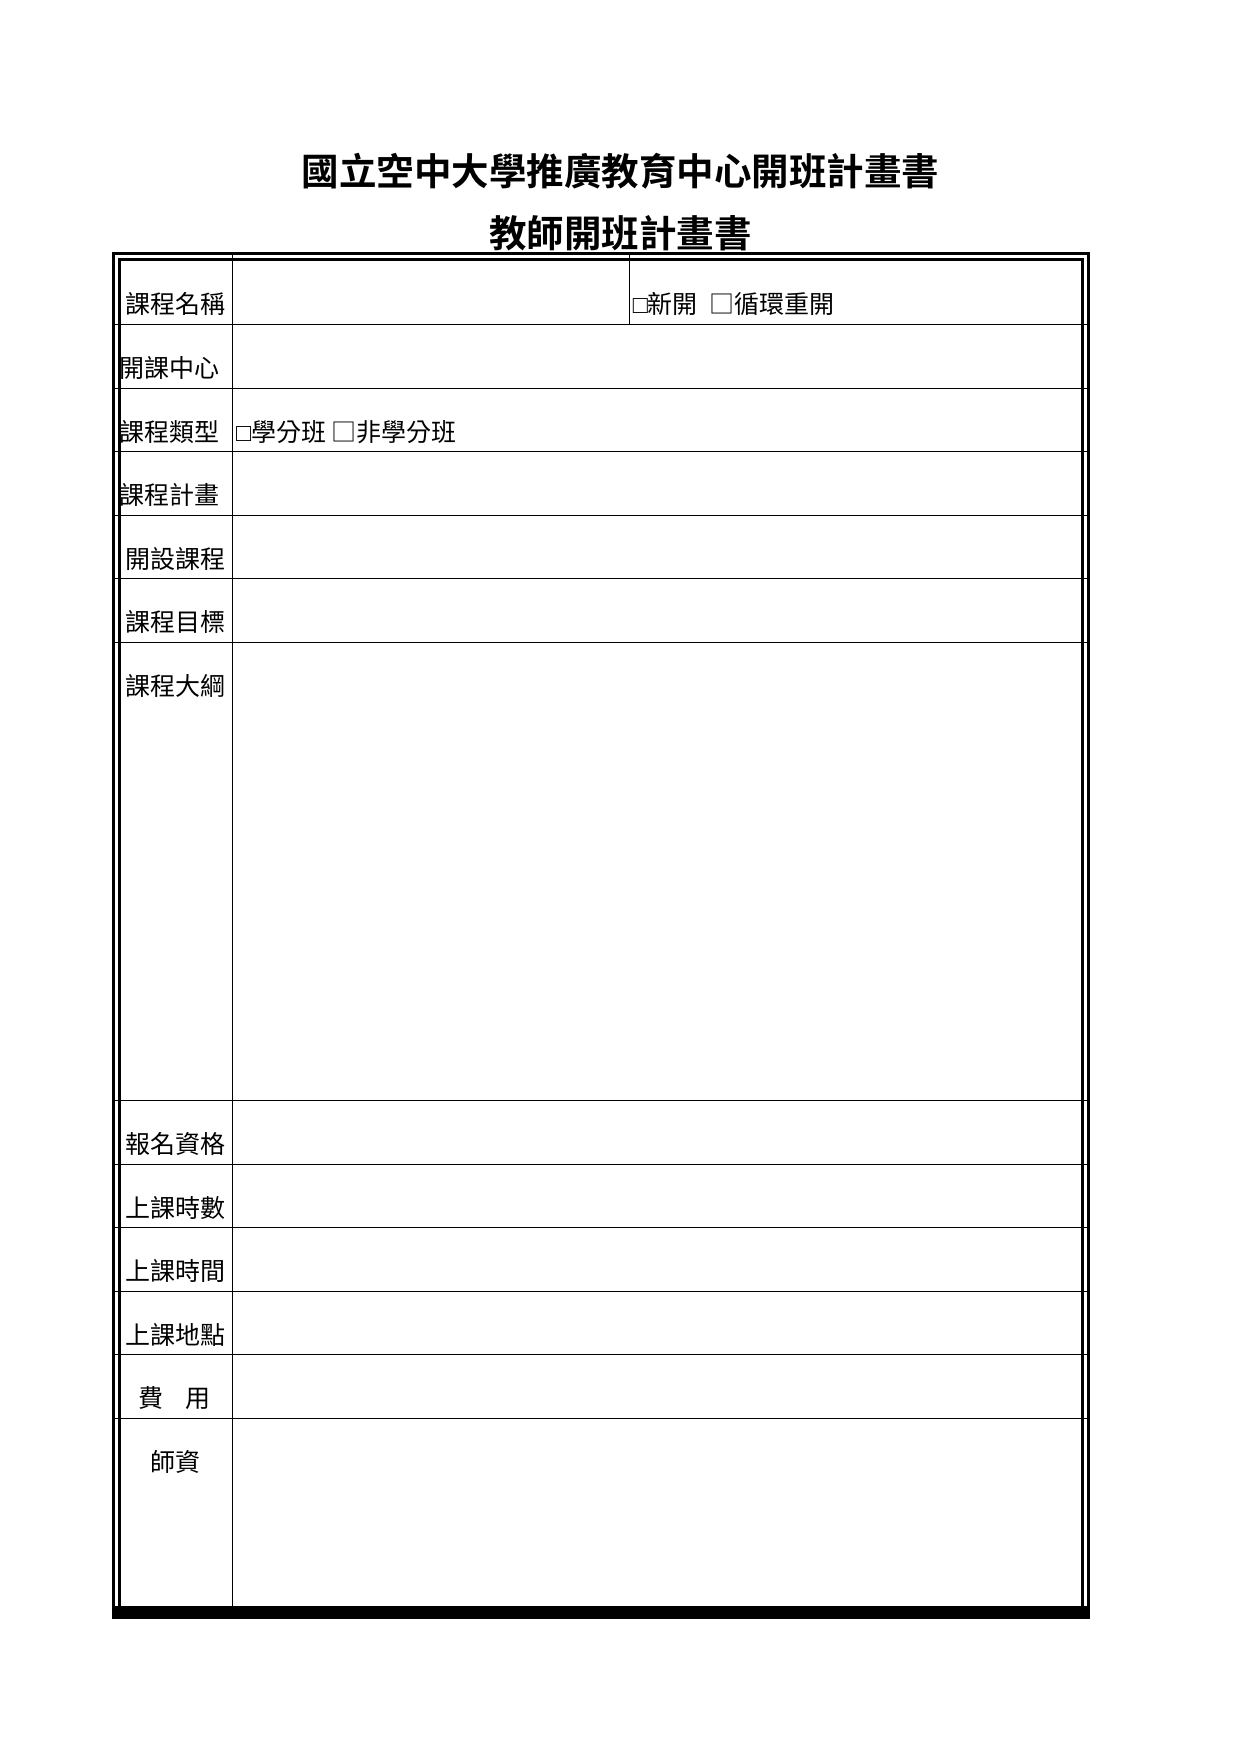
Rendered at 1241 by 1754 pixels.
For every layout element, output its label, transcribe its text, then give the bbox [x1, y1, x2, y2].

table_cell 上課時間 [121, 1228, 232, 1291]
table_cell 師資 [121, 1419, 232, 1606]
table_cell [233, 325, 1081, 387]
table_cell [233, 643, 1081, 1100]
table_cell 報名資格 [121, 1101, 232, 1163]
table_cell 費 用 [121, 1355, 232, 1418]
table_cell 課程大綱 [121, 643, 232, 1100]
table_cell [233, 1101, 1081, 1163]
table_cell [233, 1292, 1081, 1354]
table_cell [233, 452, 1081, 514]
table_header [233, 261, 629, 324]
table_cell [233, 579, 1081, 642]
table_cell 課程計畫 [121, 452, 232, 514]
table_cell □學分班 □非學分班 [233, 389, 1081, 451]
table_cell [233, 1228, 1081, 1291]
table_cell 課程目標 [121, 579, 232, 642]
table_header □新開 □循環重開 [630, 255, 1085, 324]
table_cell 上課地點 [121, 1292, 232, 1354]
text 教師開班計畫書 [118, 189, 1122, 252]
table_cell [233, 1419, 1081, 1606]
table_cell [233, 1165, 1081, 1227]
table_cell 課程類型 [121, 389, 232, 451]
table_header 課程名稱 [117, 255, 232, 324]
table_cell 開課中心 [121, 325, 232, 387]
table_cell [233, 516, 1081, 578]
table_cell 開設課程 [121, 516, 232, 578]
table_cell [233, 1355, 1081, 1418]
text 國立空中大學推廣教育中心開班計畫書 [118, 127, 1122, 189]
table_cell 上課時數 [121, 1165, 232, 1227]
